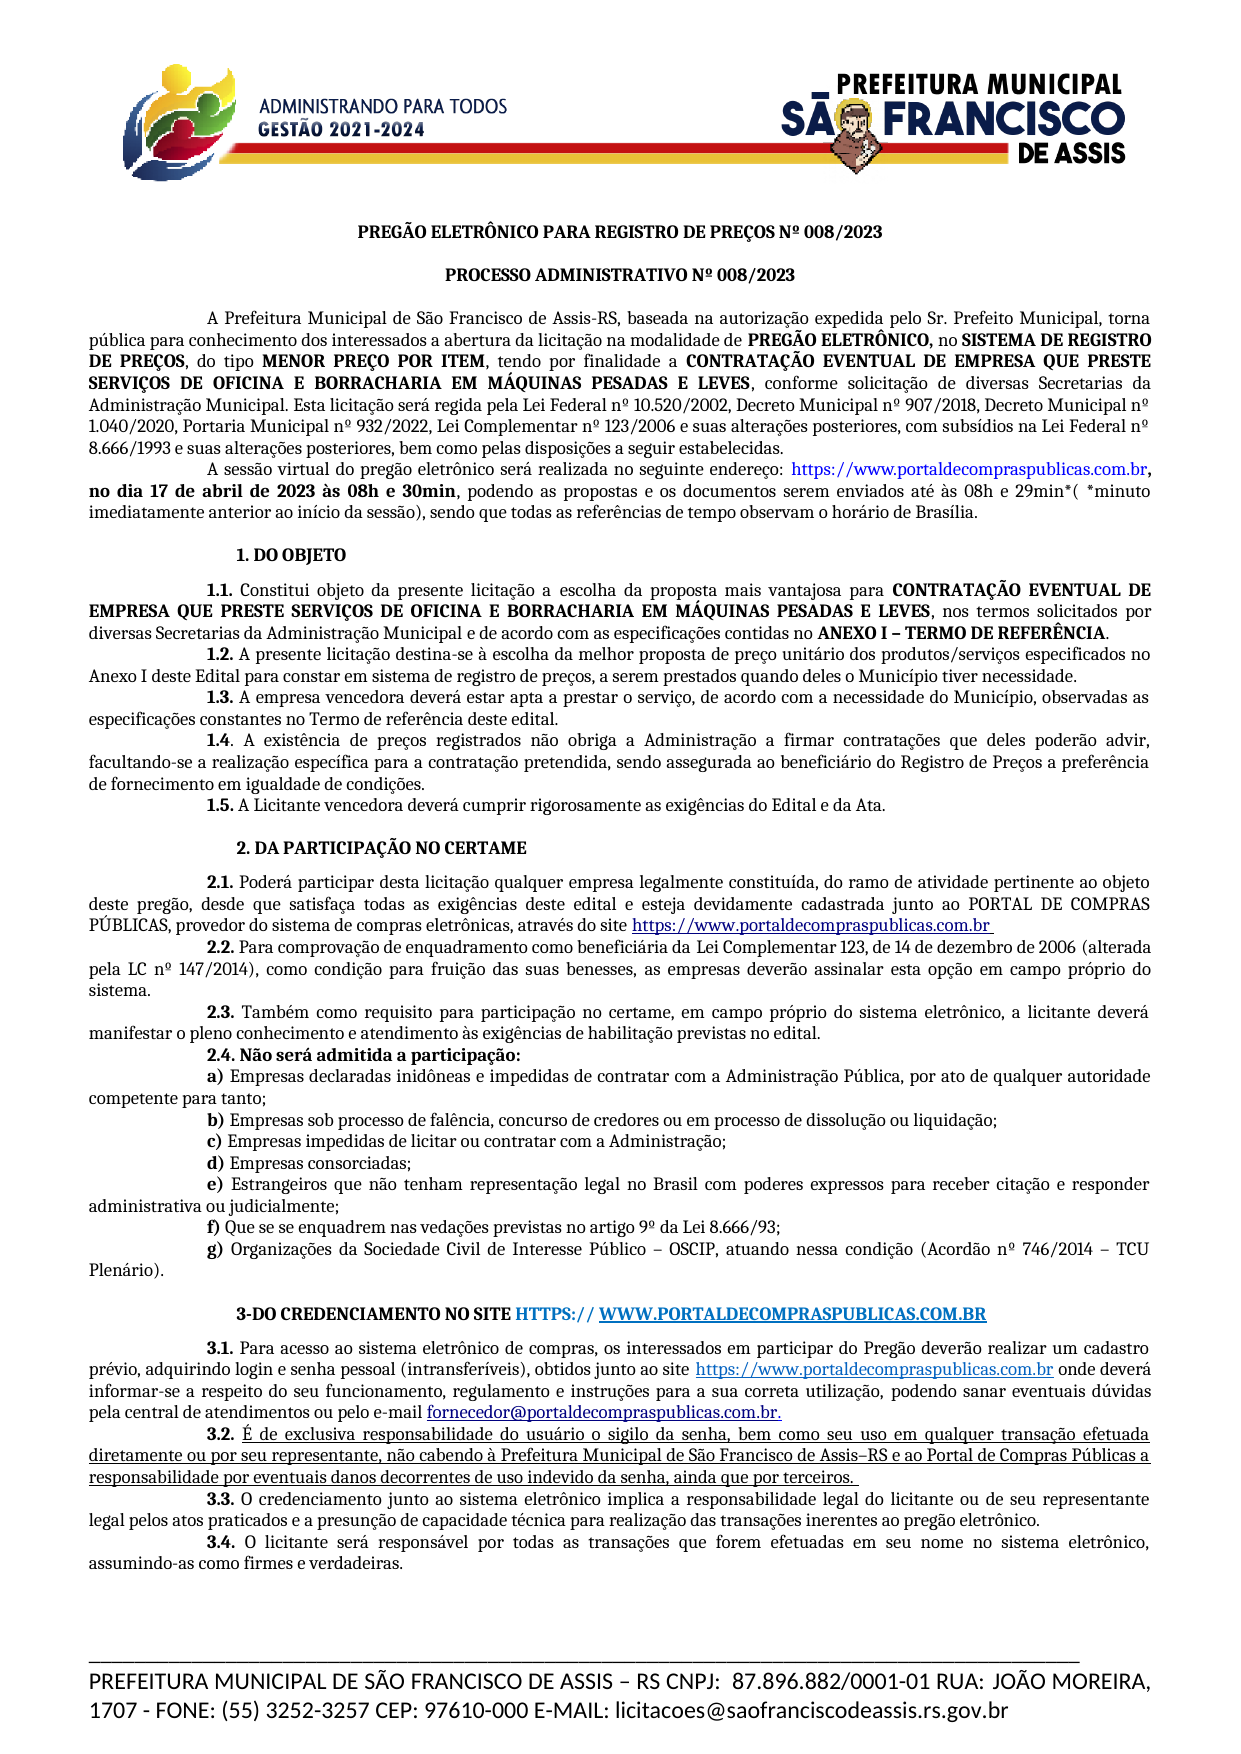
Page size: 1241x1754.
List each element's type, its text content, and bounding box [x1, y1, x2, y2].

text g) Organizações da Sociedade Civil de Interesse Público – OSCIP, atuando nessa condição (Acordão nº 746/2014 – TCU Plenário). [89, 1238, 1152, 1282]
text A sessão virtual do pregão eletrônico será realizada no seguinte endereço: https://www.portaldecompraspublicas.com.br, no dia 17 de abril de 2023 às 08h e 30min, podendo as propostas e os documentos serem enviados até às 08h e 29min*( *minuto imediatamente anterior ao início da sessão), sendo que todas as referências de tempo observam o horário de Brasília. [89, 459, 1152, 523]
text 2.4. Não será admitida a participação: [89, 1044, 1152, 1066]
text 1. DO OBJETO [89, 545, 1152, 567]
text PROCESSO ADMINISTRATIVO Nº 008/2023 [89, 265, 1152, 286]
text a) Empresas declaradas inidôneas e impedidas de contratar com a Administração Pública, por ato de qualquer autoridade competente para tanto; [89, 1066, 1152, 1109]
text 1.3. A empresa vencedora deverá estar apta a prestar o serviço, de acordo com a necessidade do Município, observadas as especificações constantes no Termo de referência deste edital. [89, 687, 1152, 730]
text 1.1. Constitui objeto da presente licitação a escolha da proposta mais vantajosa para CONTRATAÇÃO EVENTUAL DE EMPRESA QUE PRESTE SERVIÇOS DE OFICINA E BORRACHARIA EM MÁQUINAS PESADAS E LEVES, nos termos solicitados por diversas Secretarias da Administração Municipal e de acordo com as especificações contidas no ANEXO I – TERMO DE REFERÊNCIA. [89, 579, 1152, 644]
text 2.1. Poderá participar desta licitação qualquer empresa legalmente constituída, do ramo de atividade pertinente ao objeto deste pregão, desde que satisfaça todas as exigências deste edital e esteja devidamente cadastrada junto ao PORTAL DE COMPRAS PÚBLICAS, provedor do sistema de compras eletrônicas, através do site https://www.portaldecompraspublicas.com.br [89, 872, 1152, 937]
text 1.4. A existência de preços registrados não obriga a Administração a firmar contratações que deles poderão advir, facultando-se a realização específica para a contratação pretendida, sendo assegurada ao beneficiário do Registro de Preços a preferência de fornecimento em igualdade de condições. [89, 730, 1152, 795]
text 2.3. Também como requisito para participação no certame, em campo próprio do sistema eletrônico, a licitante deverá manifestar o pleno conhecimento e atendimento às exigências de habilitação previstas no edital. [89, 1001, 1152, 1044]
text 1.5. A Licitante vencedora deverá cumprir rigorosamente as exigências do Edital e da Ata. [89, 795, 1152, 816]
text d) Empresas consorciadas; [89, 1152, 1152, 1174]
text A Prefeitura Municipal de São Francisco de Assis-RS, baseada na autorização expedida pelo Sr. Prefeito Municipal, torna pública para conhecimento dos interessados a abertura da licitação na modalidade de PREGÃO ELETRÔNICO, no SISTEMA DE REGISTRO DE PREÇOS, do tipo MENOR PREÇO POR ITEM, tendo por finalidade a CONTRATAÇÃO EVENTUAL DE EMPRESA QUE PRESTE SERVIÇOS DE OFICINA E BORRACHARIA EM MÁQUINAS PESADAS E LEVES, conforme solicitação de diversas Secretarias da Administração Municipal. Esta licitação será regida pela Lei Federal nº 10.520/2002, Decreto Municipal nº 907/2018, Decreto Municipal nº 1.040/2020, Portaria Municipal nº 932/2022, Lei Complementar nº 123/2006 e suas alterações posteriores, com subsídios na Lei Federal nº 8.666/1993 e suas alterações posteriores, bem como pelas disposições a seguir estabelecidas. [89, 308, 1152, 459]
text 3.1. Para acesso ao sistema eletrônico de compras, os interessados em participar do Pregão deverão realizar um cadastro prévio, adquirindo login e senha pessoal (intransferíveis), obtidos junto ao site https://www.portaldecompraspublicas.com.br onde deverá informar-se a respeito do seu funcionamento, regulamento e instruções para a sua correta utilização, podendo sanar eventuais dúvidas pela central de atendimentos ou pelo e-mail fornecedor@portaldecompraspublicas.com.br. [89, 1337, 1152, 1423]
text b) Empresas sob processo de falência, concurso de credores ou em processo de dissolução ou liquidação; [89, 1109, 1152, 1131]
text 2. DA PARTICIPAÇÃO NO CERTAME [89, 838, 1152, 859]
text 3-DO CREDENCIAMENTO NO SITE HTTPS:// WWW.PORTALDECOMPRASPUBLICAS.COM.BR [89, 1303, 1152, 1325]
text e) Estrangeiros que não tenham representação legal no Brasil com poderes expressos para receber citação e responder administrativa ou judicialmente; [89, 1174, 1152, 1217]
text c) Empresas impedidas de licitar ou contratar com a Administração; [89, 1131, 1211, 1152]
text 1.2. A presente licitação destina-se à escolha da melhor proposta de preço unitário dos produtos/serviços especificados no Anexo I deste Edital para constar em sistema de registro de preços, a serem prestados quando deles o Município tiver necessidade. [89, 644, 1152, 687]
text PREGÃO ELETRÔNICO PARA REGISTRO DE PREÇOS Nº 008/2023 [89, 222, 1152, 243]
text 3.2. É de exclusiva responsabilidade do usuário o sigilo da senha, bem como seu uso em qualquer transação efetuada diretamente ou por seu representante, não cabendo à Prefeitura Municipal de São Francisco de Assis–RS e ao Portal de Compras Públicas a responsabilidade por eventuais danos decorrentes de uso indevido da senha, ainda que por terceiros. [89, 1423, 1152, 1488]
text f) Que se se enquadrem nas vedações previstas no artigo 9º da Lei 8.666/93; [89, 1217, 1152, 1238]
text 3.3. O credenciamento junto ao sistema eletrônico implica a responsabilidade legal do licitante ou de seu representante legal pelos atos praticados e a presunção de capacidade técnica para realização das transações inerentes ao pregão eletrônico. [89, 1488, 1152, 1531]
text 2.2. Para comprovação de enquadramento como beneficiária da Lei Complementar 123, de 14 de dezembro de 2006 (alterada pela LC nº 147/2014), como condição para fruição das suas benesses, as empresas deverão assinalar esta opção em campo próprio do sistema. [89, 937, 1152, 1001]
text 3.4. O licitante será responsável por todas as transações que forem efetuadas em seu nome no sistema eletrônico, assumindo-as como firmes e verdadeiras. [89, 1531, 1152, 1574]
